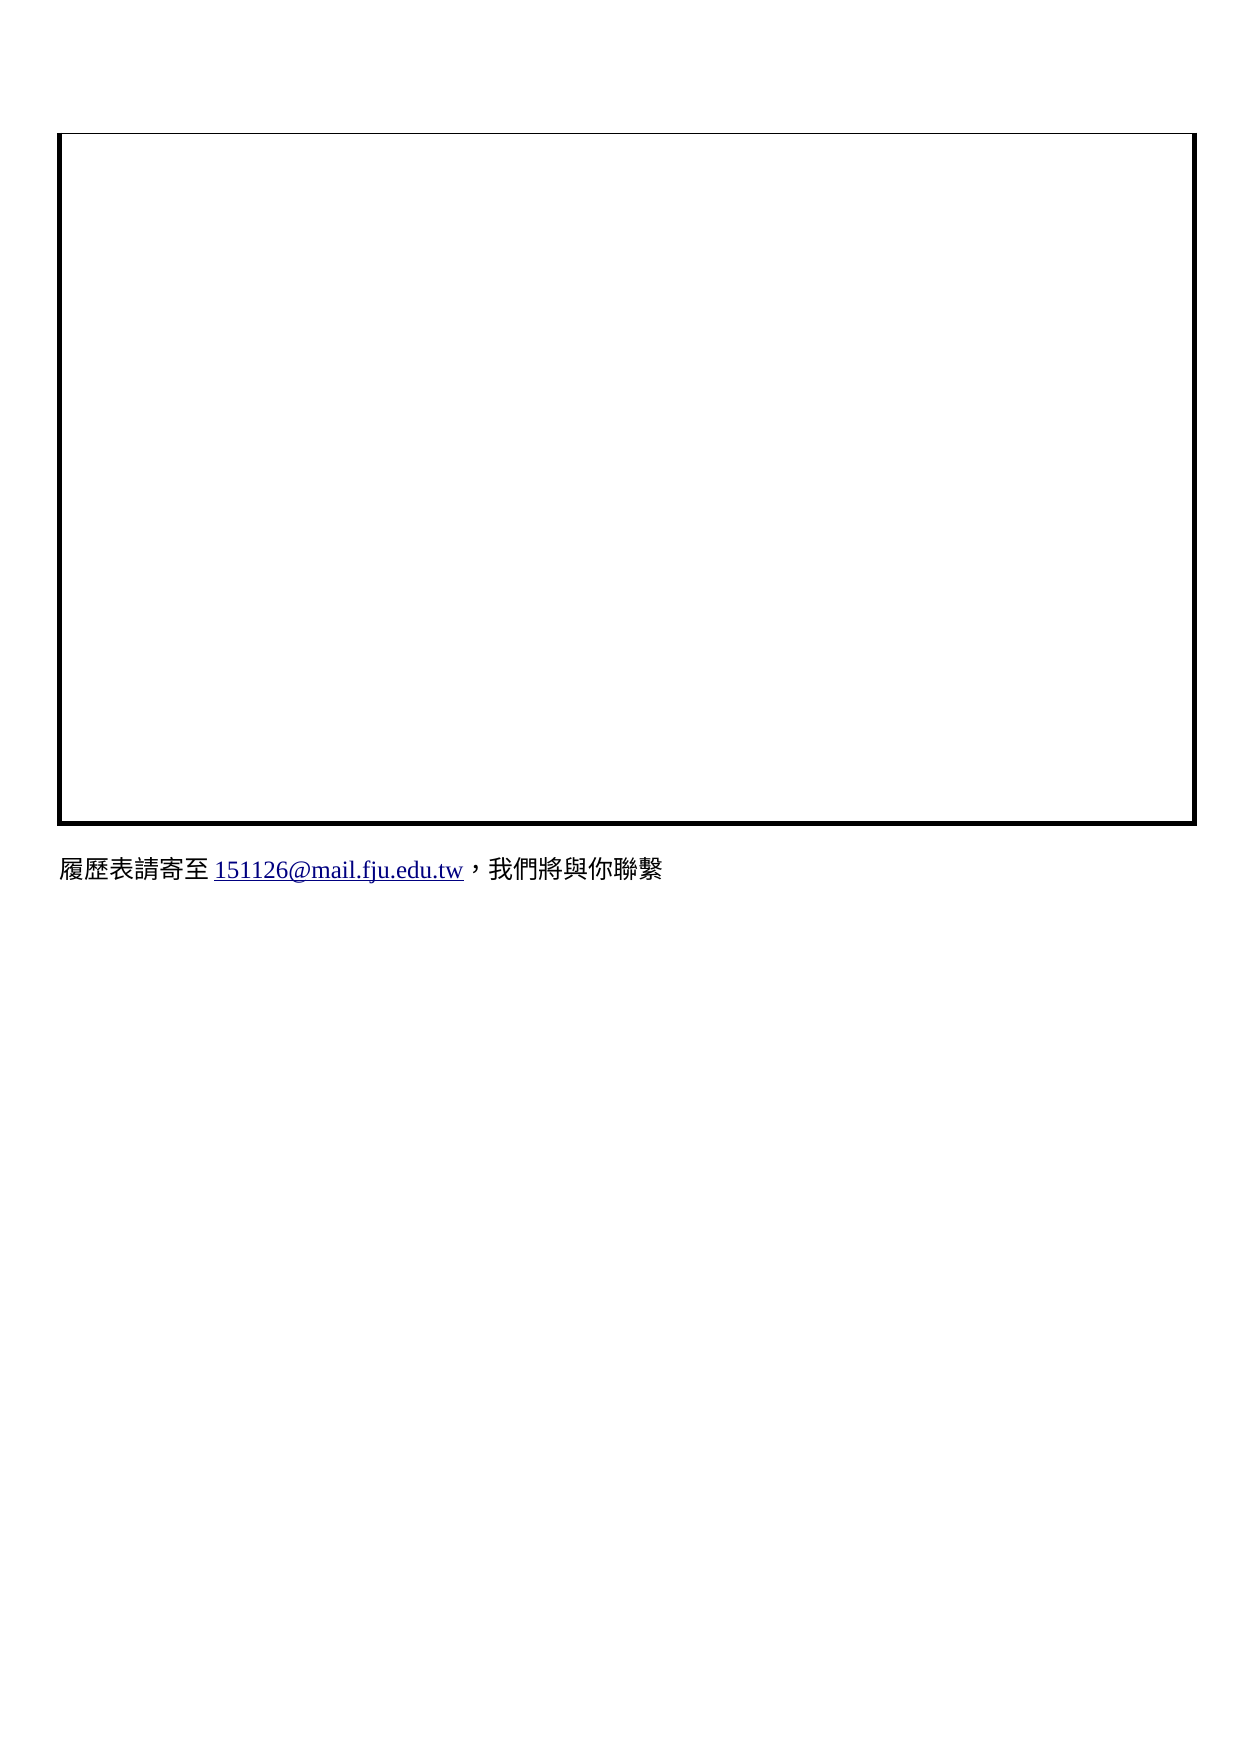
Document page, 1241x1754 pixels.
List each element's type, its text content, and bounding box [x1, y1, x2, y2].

table_cell [62, 134, 1192, 821]
text 履歷表請寄至151126@mail.fju.edu.tw，我們將與你聯繫 [59, 826, 1181, 888]
